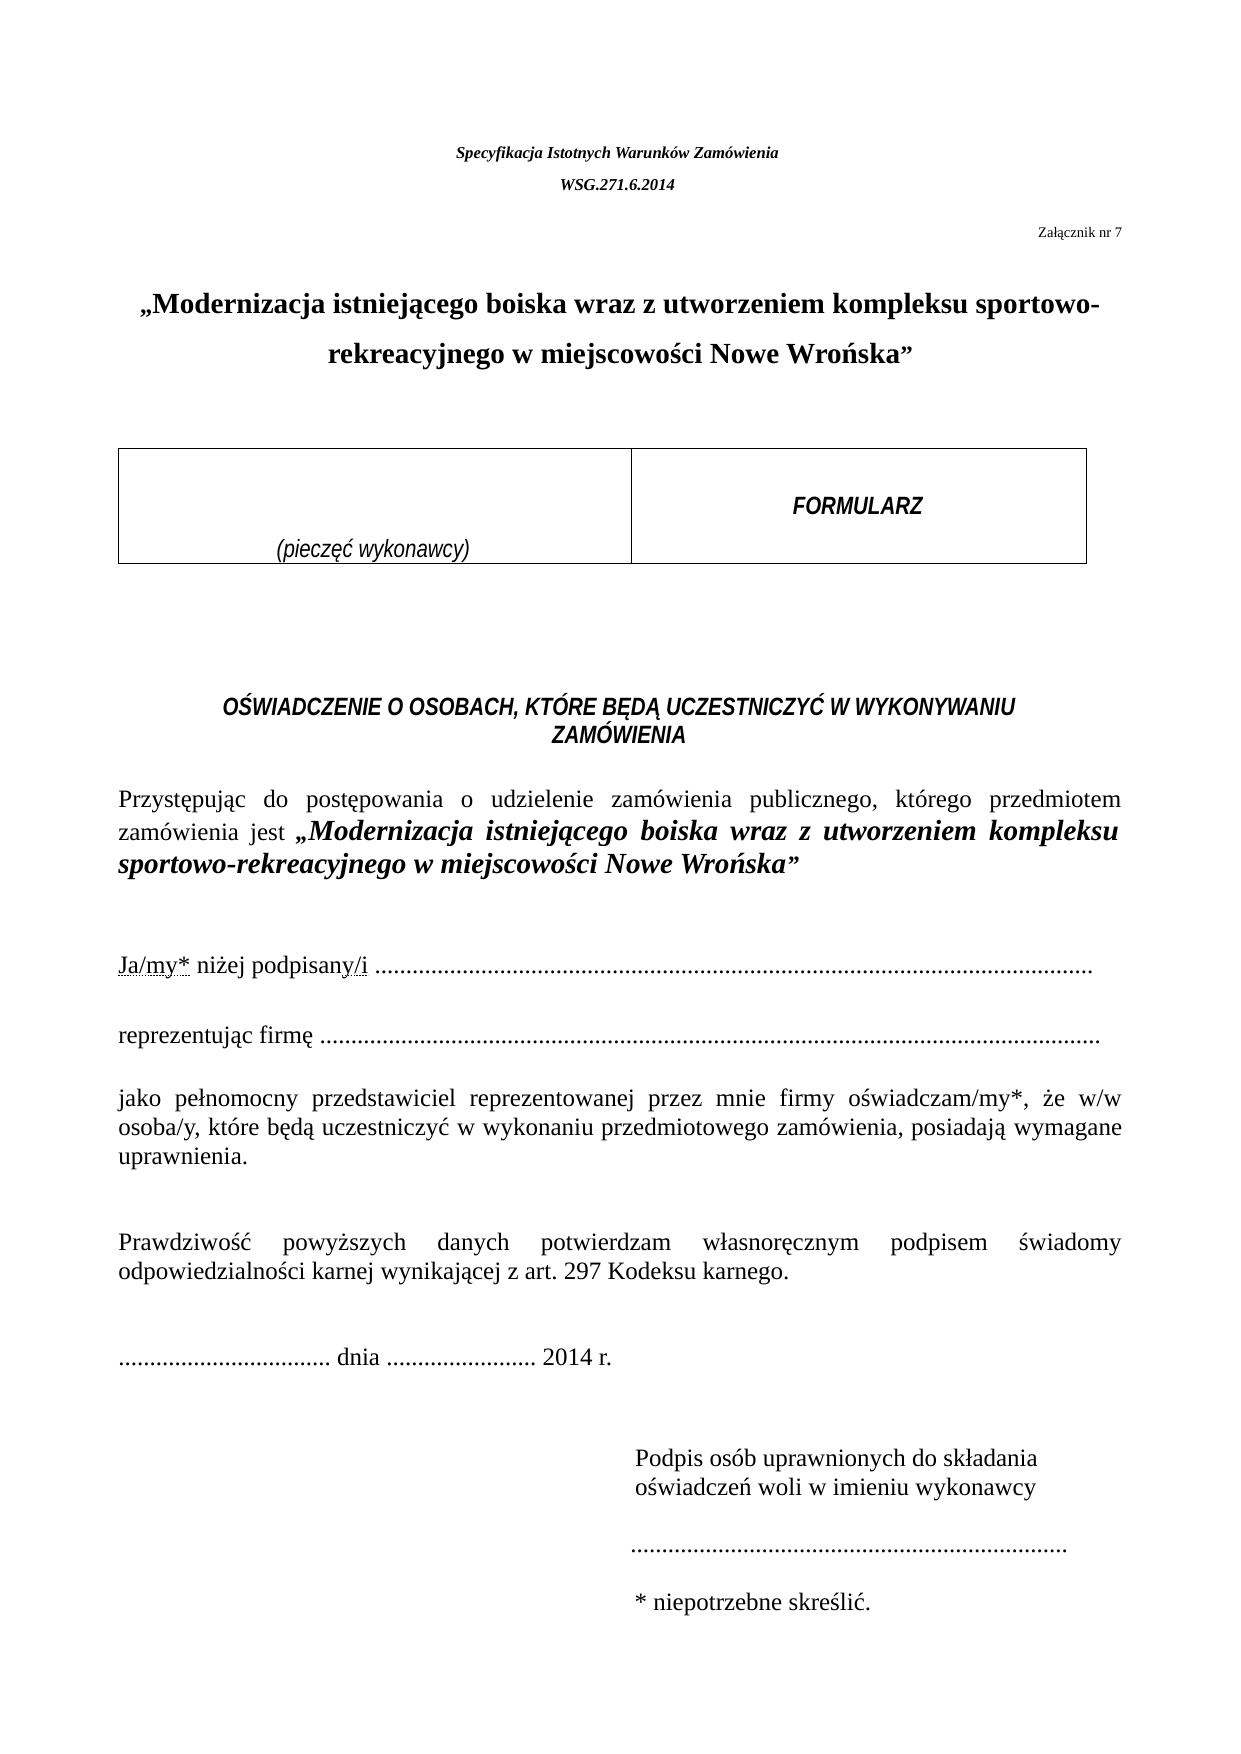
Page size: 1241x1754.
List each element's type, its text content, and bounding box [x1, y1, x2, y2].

text ...................................................................... [630, 1529, 1122, 1558]
text Załącznik nr 7 [634, 223, 1122, 240]
text Przystępując do postępowania o udzielenie zamówienia publicznego, którego przedmiotem zamówienia jest „Modernizacja istniejącego boiska wraz z utworzeniem kompleksu sportowo-rekreacyjnego w miejscowości Nowe Wrońska” [118, 784, 1122, 880]
text * niepotrzebne skreślić. [634, 1587, 1122, 1615]
list Ja/my* niżej podpisany/i ................................................................................................................... [118, 950, 1122, 978]
text Podpis osób uprawnionych do składania oświadczeń woli w imieniu wykonawcy [118, 1414, 1122, 1500]
text jako pełnomocny przedstawiciel reprezentowanej przez mnie firmy oświadczam/my*, że w/w osoba/y, które będą uczestniczyć w wykonaniu przedmiotowego zamówienia, posiadają wymagane uprawnienia. [118, 1083, 1122, 1170]
list reprezentując firmę ............................................................................................................................. [118, 1020, 1122, 1048]
text OŚWIADCZENIE O OSOBACH, KTÓRE BĘDĄ UCZESTNICZYĆ W WYKONYWANIU [118, 692, 1122, 721]
text „Modernizacja istniejącego boiska wraz z utworzeniem kompleksu sportowo-rekreacyjnego w miejscowości Nowe Wrońska” [118, 286, 1122, 369]
text ZAMÓWIENIA [118, 721, 1122, 749]
table_header (pieczęć wykonawcy) [119, 449, 631, 563]
text .................................. dnia ........................ 2014 r. [118, 1342, 1122, 1371]
table_header FORMULARZ [632, 449, 1086, 563]
text Prawdziwość powyższych danych potwierdzam własnoręcznym podpisem świadomy odpowiedzialności karnej wynikającej z art. 297 Kodeksu karnego. [118, 1227, 1122, 1285]
